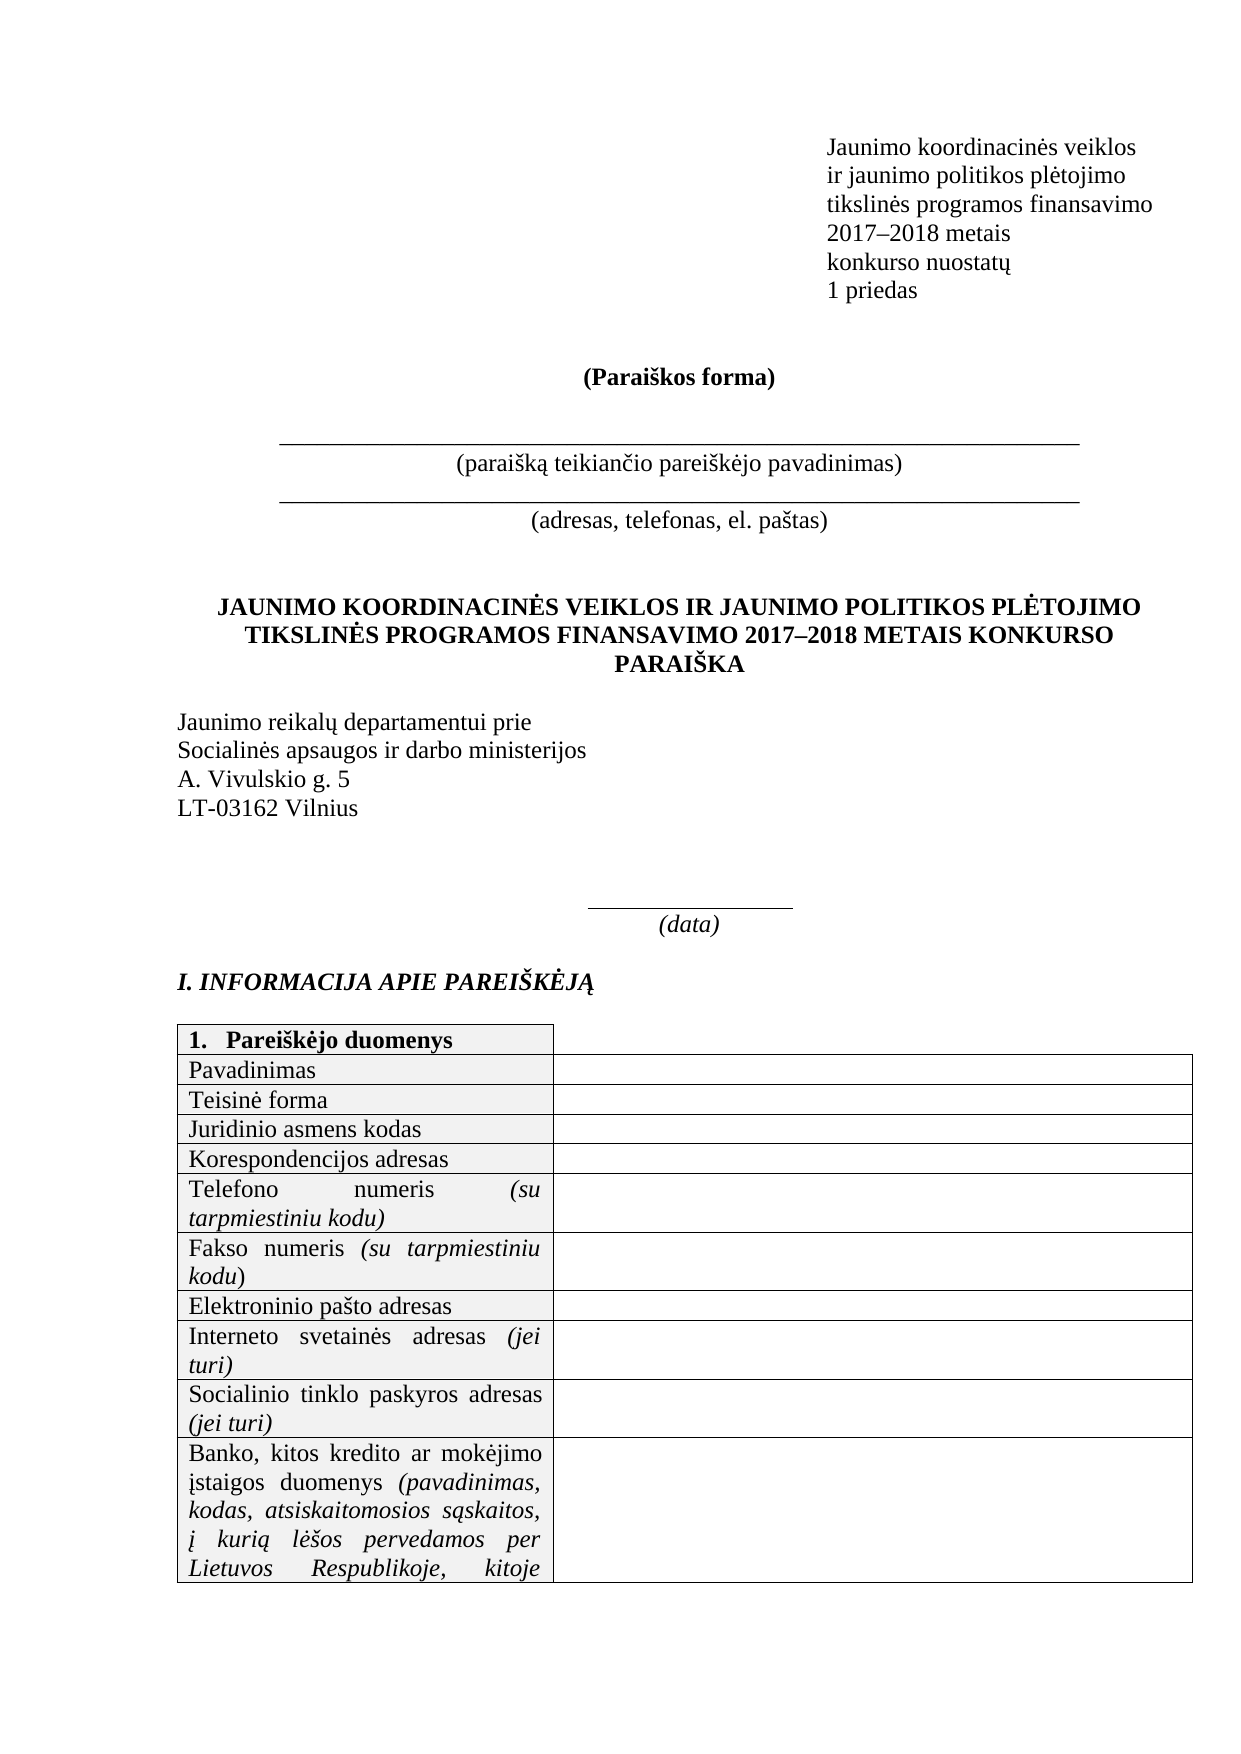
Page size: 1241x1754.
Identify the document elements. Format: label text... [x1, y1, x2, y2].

table_cell Pavadinimas [178, 1055, 553, 1084]
text tikslinės programos finansavimo [827, 189, 1182, 218]
table_cell [554, 1380, 1192, 1437]
table_cell [177, 908, 382, 938]
table_cell Interneto svetainės adresas (jei turi) [178, 1321, 553, 1378]
table_cell [554, 1085, 1192, 1113]
table_cell Socialinio tinklo paskyros adresas (jei turi) [178, 1380, 553, 1437]
text ________________________________________________________________ [177, 419, 1182, 448]
table_cell [554, 1055, 1192, 1084]
table_cell Elektroninio pašto adresas [178, 1291, 553, 1320]
table_cell [554, 1174, 1192, 1232]
text ir jaunimo politikos plėtojimo [827, 161, 1182, 189]
text Jaunimo koordinacinės veiklos [827, 132, 1182, 161]
table_cell Telefono numeris (su tarpmiestiniu kodu) [178, 1174, 553, 1232]
table_header [588, 879, 793, 908]
text (paraišką teikiančio pareiškėjo pavadinimas) [177, 448, 1182, 477]
table_header [382, 879, 587, 908]
table_cell Fakso numeris (su tarpmiestiniu kodu) [178, 1233, 553, 1290]
table_cell [554, 1438, 1192, 1582]
text Jaunimo reikalų departamentui prie Socialinės apsaugos ir darbo ministerijos [177, 707, 1182, 764]
table_header [793, 879, 998, 908]
table_header [998, 879, 1203, 908]
text ________________________________________________________________ [177, 477, 1182, 506]
table_header 1. Pareiškėjo duomenys [178, 1025, 553, 1054]
table_cell [554, 1291, 1192, 1320]
table_cell [554, 1144, 1192, 1173]
table_cell (data) [588, 909, 793, 938]
table_cell Juridinio asmens kodas [178, 1115, 553, 1143]
text A. Vivulskio g. 5 [177, 764, 1182, 793]
text 2017–2018 metais [827, 218, 1182, 247]
text konkurso nuostatų [827, 247, 1182, 276]
text LT-03162 Vilnius [177, 793, 1182, 822]
table_cell [554, 1233, 1192, 1290]
table_cell [382, 908, 587, 938]
table_cell [554, 1115, 1192, 1143]
table_cell Teisinė forma [178, 1085, 553, 1113]
table_cell [998, 908, 1203, 938]
table_header [177, 879, 382, 908]
text 1 priedas [827, 276, 1182, 304]
text JAUNIMO KOORDINACINĖS VEIKLOS IR JAUNIMO POLITIKOS PLĖTOJIMO TIKSLINĖS PROGRAMOS FINANSAVIMO 2017–2018 METAIS KONKURSO PARAIŠKA [177, 592, 1182, 678]
table_header [554, 1024, 1193, 1054]
table_cell Banko, kitos kredito ar mokėjimo įstaigos duomenys (pavadinimas, kodas, atsiskaitomosios sąskaitos, į kurią lėšos pervedamos per Lietuvos Respublikoje, kitoje [178, 1438, 553, 1582]
table_cell Korespondencijos adresas [178, 1144, 553, 1173]
text I. INFORMACIJA APIE PAREIŠKĖJĄ [177, 967, 1182, 995]
text (adresas, telefonas, el. paštas) [177, 506, 1182, 534]
table_cell [554, 1321, 1192, 1378]
table_cell [793, 908, 998, 938]
text (Paraiškos forma) [177, 362, 1182, 391]
